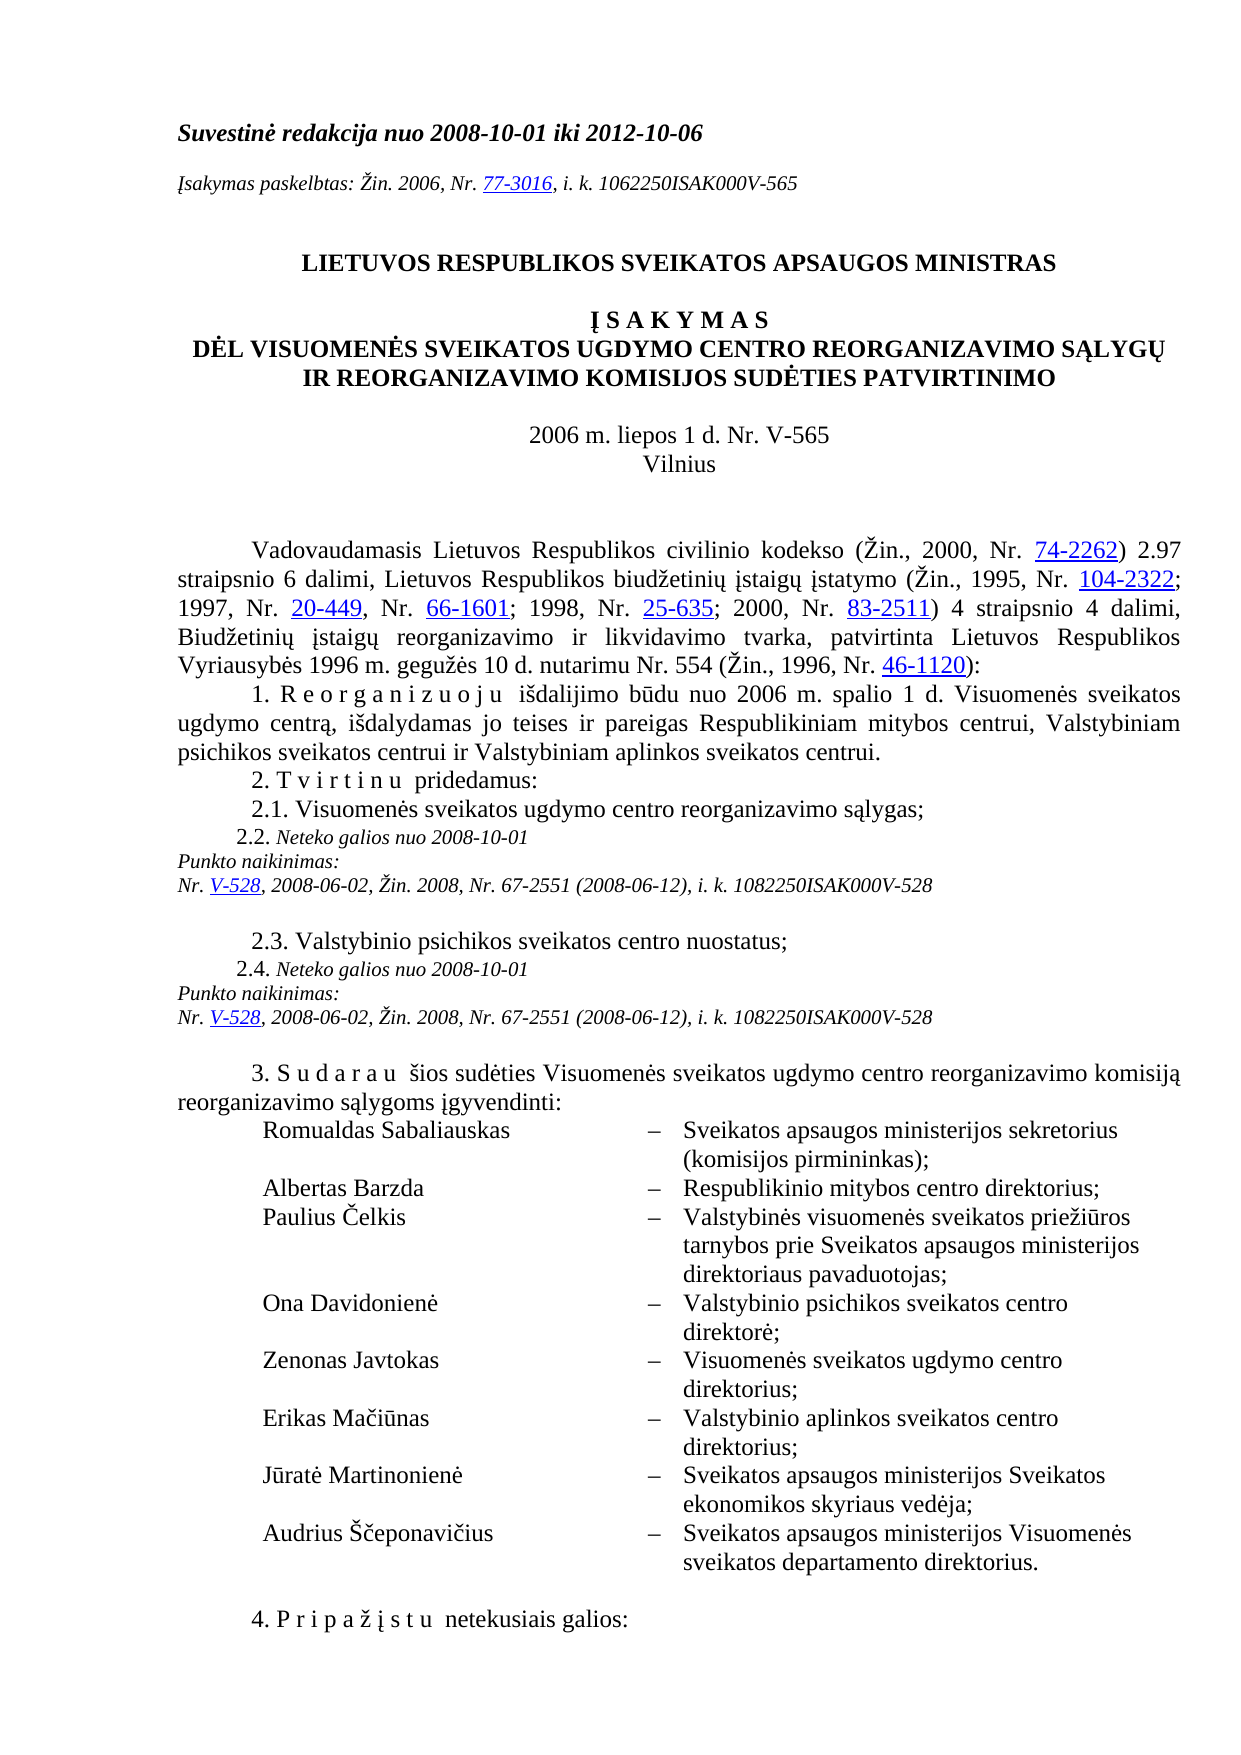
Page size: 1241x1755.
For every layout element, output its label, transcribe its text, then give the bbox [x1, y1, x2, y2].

table_cell – [628, 1202, 672, 1288]
text 4. Pripažįstu netekusiais galios: [177, 1604, 1181, 1633]
text Vadovaudamasis Lietuvos Respublikos civilinio kodekso (Žin., 2000, Nr. 74-2262) 2.97 straipsnio 6 dalimi, Lietuvos Respublikos biudžetinių įstaigų įstatymo (Žin., 1995, Nr. 104-2322; 1997, Nr. 20-449, Nr. 66-1601; 1998, Nr. 25-635; 2000, Nr. 83-2511) 4 straipsnio 4 dalimi, Biudžetinių įstaigų reorganizavimo ir likvidavimo tvarka, patvirtinta Lietuvos Respublikos Vyriausybės 1996 m. gegužės 10 d. nutarimu Nr. 554 (Žin., 1996, Nr. 46-1120): [177, 535, 1181, 679]
table_cell Sveikatos apsaugos ministerijos Visuomenės sveikatos departamento direktorius. [672, 1518, 1181, 1576]
table_cell Albertas Barzda [177, 1173, 628, 1202]
table_cell Sveikatos apsaugos ministerijos Sveikatos ekonomikos skyriaus vedėja; [672, 1461, 1181, 1518]
text LIETUVOS RESPUBLIKOS SVEIKATOS APSAUGOS MINISTRAS [177, 248, 1181, 277]
text Nr. V-528, 2008-06-02, Žin. 2008, Nr. 67-2551 (2008-06-12), i. k. 1082250ISAK000V-528 [177, 873, 1181, 897]
text 2.3. Valstybinio psichikos sveikatos centro nuostatus; [177, 926, 1181, 955]
table_cell – [628, 1518, 672, 1576]
table_cell Respublikinio mitybos centro direktorius; [672, 1173, 1181, 1202]
text 2.2. Neteko galios nuo 2008-10-01 [177, 823, 1181, 849]
text 3. Sudarau šios sudėties Visuomenės sveikatos ugdymo centro reorganizavimo komisiją reorganizavimo sąlygoms įgyvendinti: [177, 1058, 1181, 1116]
text Suvestinė redakcija nuo 2008-10-01 iki 2012-10-06 [177, 118, 1181, 147]
table_header Romualdas Sabaliauskas [177, 1116, 628, 1173]
table_cell – [628, 1346, 672, 1403]
table_cell Valstybinio aplinkos sveikatos centro direktorius; [672, 1403, 1181, 1461]
table_cell Erikas Mačiūnas [177, 1403, 628, 1461]
text DĖL VISUOMENĖS SVEIKATOS UGDYMO CENTRO REORGANIZAVIMO SĄLYGŲ IR REORGANIZAVIMO KOMISIJOS SUDĖTIES PATVIRTINIMO [177, 334, 1181, 392]
table_cell Zenonas Javtokas [177, 1346, 628, 1403]
table_cell – [628, 1403, 672, 1461]
text 1. Reorganizuoju išdalijimo būdu nuo 2006 m. spalio 1 d. Visuomenės sveikatos ugdymo centrą, išdalydamas jo teises ir pareigas Respublikiniam mitybos centrui, Valstybiniam psichikos sveikatos centrui ir Valstybiniam aplinkos sveikatos centrui. [177, 679, 1181, 765]
text Nr. V-528, 2008-06-02, Žin. 2008, Nr. 67-2551 (2008-06-12), i. k. 1082250ISAK000V-528 [177, 1005, 1181, 1029]
table_cell Audrius Ščeponavičius [177, 1518, 628, 1576]
table_cell Valstybinės visuomenės sveikatos priežiūros tarnybos prie Sveikatos apsaugos ministerijos direktoriaus pavaduotojas; [672, 1202, 1181, 1288]
table_cell – [628, 1288, 672, 1346]
table_header – [628, 1116, 672, 1173]
table_cell Visuomenės sveikatos ugdymo centro direktorius; [672, 1346, 1181, 1403]
text Į S A K Y M A S [177, 305, 1181, 334]
table_cell Ona Davidonienė [177, 1288, 628, 1346]
table_cell – [628, 1173, 672, 1202]
text 2.4. Neteko galios nuo 2008-10-01 [177, 955, 1181, 981]
text Punkto naikinimas: [177, 849, 1181, 873]
text 2.1. Visuomenės sveikatos ugdymo centro reorganizavimo sąlygas; [177, 794, 1181, 823]
table_cell Paulius Čelkis [177, 1202, 628, 1288]
table_header Sveikatos apsaugos ministerijos sekretorius (komisijos pirmininkas); [672, 1116, 1181, 1173]
table_cell – [628, 1461, 672, 1518]
text Įsakymas paskelbtas: Žin. 2006, Nr. 77-3016, i. k. 1062250ISAK000V-565 [177, 171, 1181, 195]
text 2. Tvirtinu pridedamus: [177, 765, 1181, 794]
table_cell Jūratė Martinonienė [177, 1461, 628, 1518]
text 2006 m. liepos 1 d. Nr. V-565 [177, 420, 1181, 449]
table_cell Valstybinio psichikos sveikatos centro direktorė; [672, 1288, 1181, 1346]
text Vilnius [177, 449, 1181, 478]
text Punkto naikinimas: [177, 981, 1181, 1005]
